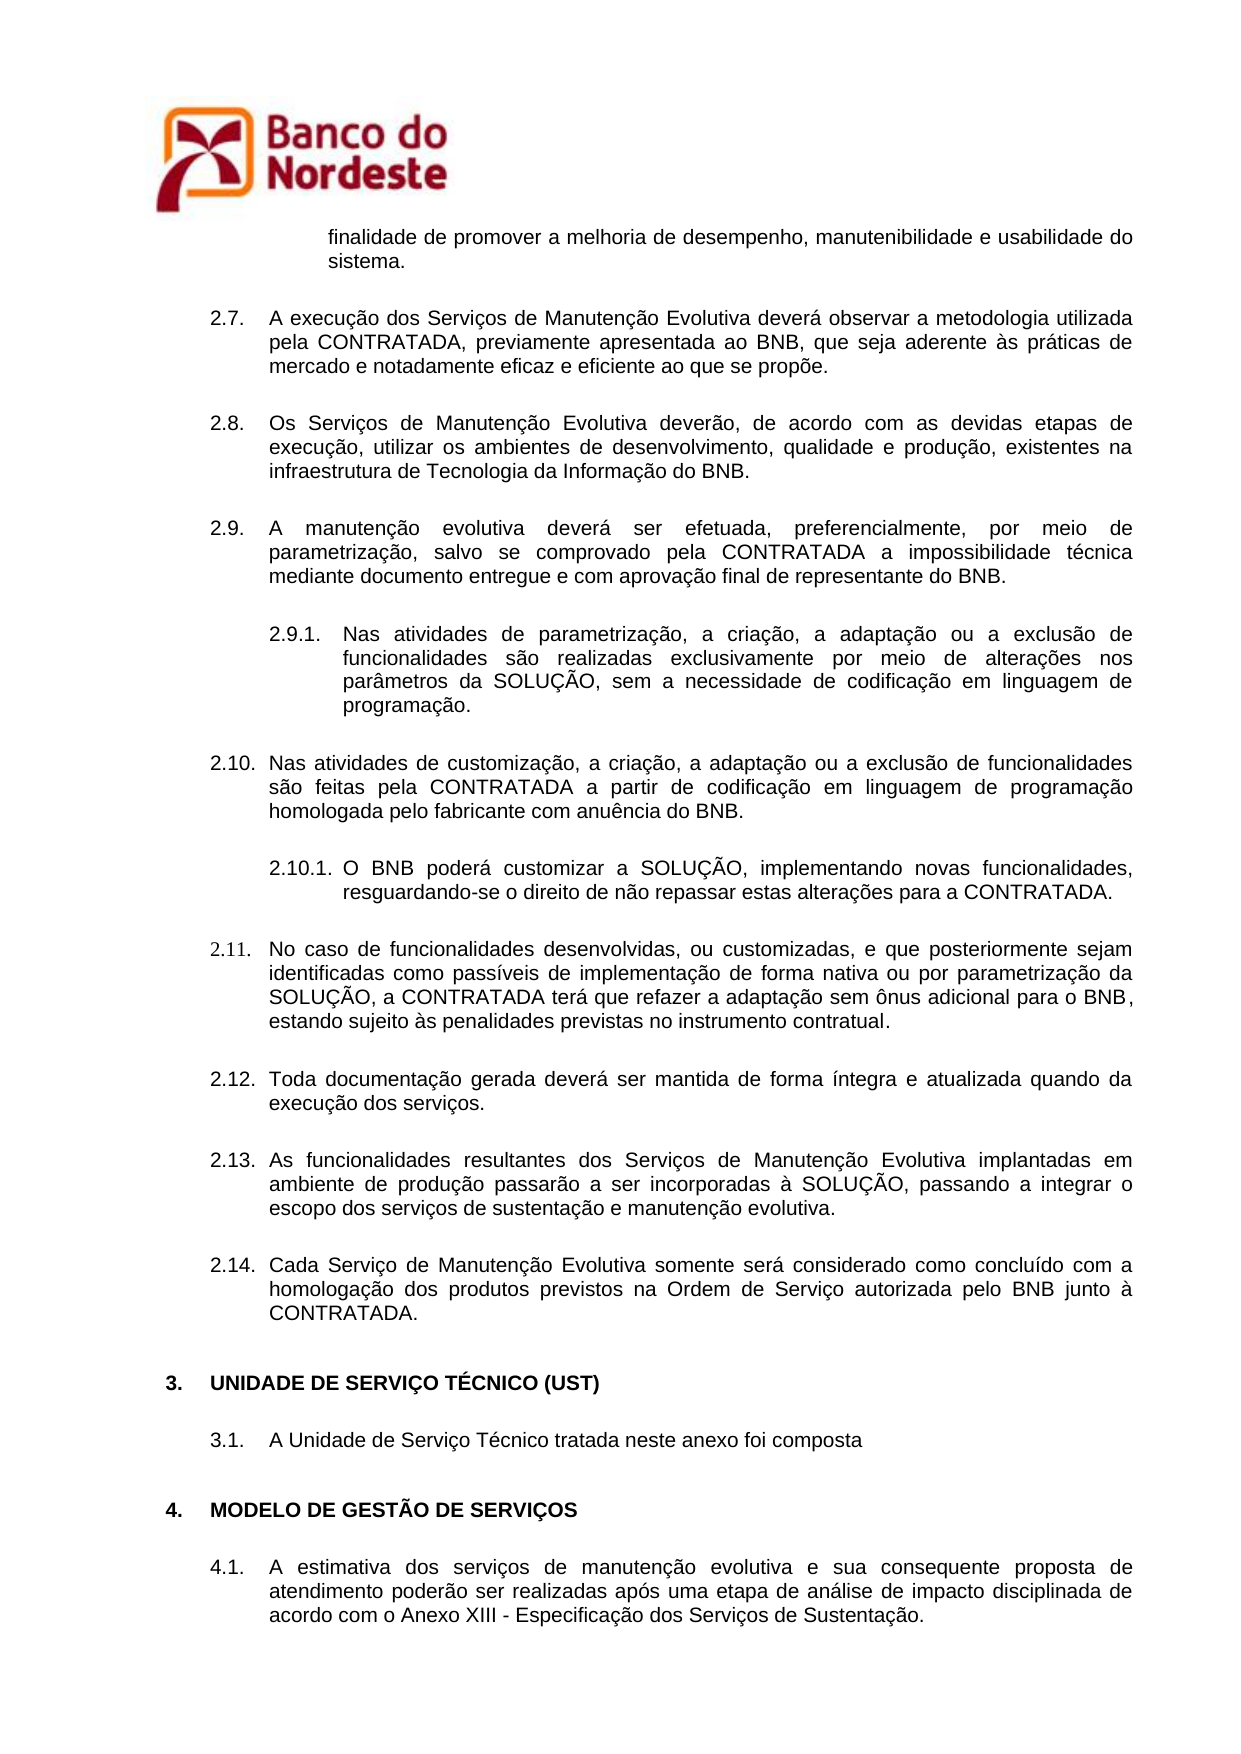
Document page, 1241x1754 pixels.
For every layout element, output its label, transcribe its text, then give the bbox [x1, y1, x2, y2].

list UNIDADE DE SERVIÇO TÉCNICO (UST) [165, 1371, 1134, 1394]
list Os Serviços de Manutenção Evolutiva deverão, de acordo com as devidas etapas de execução, utilizar os ambientes de desenvolvimento, qualidade e produção, existentes na infraestrutura de Tecnologia da Informação do BNB. [210, 411, 1134, 483]
list Nas atividades de customização, a criação, a adaptação ou a exclusão de funcionalidades são feitas pela CONTRATADA a partir de codificação em linguagem de programação homologada pelo fabricante com anuência do BNB. [210, 751, 1134, 822]
list O BNB poderá customizar a SOLUÇÃO, implementando novas funcionalidades, resguardando-se o direito de não repassar estas alterações para a CONTRATADA. [269, 856, 1134, 904]
list Nas atividades de parametrização, a criação, a adaptação ou a exclusão de funcionalidades são realizadas exclusivamente por meio de alterações nos parâmetros da SOLUÇÃO, sem a necessidade de codificação em linguagem de programação. [269, 621, 1134, 717]
list Toda documentação gerada deverá ser mantida de forma íntegra e atualizada quando da execução dos serviços. [210, 1066, 1134, 1114]
list As funcionalidades resultantes dos Serviços de Manutenção Evolutiva implantadas em ambiente de produção passarão a ser incorporadas à SOLUÇÃO, passando a integrar o escopo dos serviços de sustentação e manutenção evolutiva. [210, 1148, 1134, 1219]
list No caso de funcionalidades desenvolvidas, ou customizadas, e que posteriormente sejam identificadas como passíveis de implementação de forma nativa ou por parametrização da SOLUÇÃO, a CONTRATADA terá que refazer a adaptação sem ônus adicional para o BNB, estando sujeito às penalidades previstas no instrumento contratual. [210, 937, 1134, 1033]
list A manutenção evolutiva deverá ser efetuada, preferencialmente, por meio de parametrização, salvo se comprovado pela CONTRATADA a impossibilidade técnica mediante documento entregue e com aprovação final de representante do BNB. [210, 516, 1134, 588]
list A estimativa dos serviços de manutenção evolutiva e sua consequente proposta de atendimento poderão ser realizadas após uma etapa de análise de impacto disciplinada de acordo com o Anexo XIII - Especificação dos Serviços de Sustentação. [210, 1555, 1134, 1627]
list A execução dos Serviços de Manutenção Evolutiva deverá observar a metodologia utilizada pela CONTRATADA, previamente apresentada ao BNB, que seja aderente às práticas de mercado e notadamente eficaz e eficiente ao que se propõe. [210, 306, 1134, 378]
list finalidade de promover a melhoria de desempenho, manutenibilidade e usabilidade do sistema. [269, 224, 1134, 272]
list A Unidade de Serviço Técnico tratada neste anexo foi composta [210, 1428, 1134, 1452]
list MODELO DE GESTÃO DE SERVIÇOS [165, 1498, 1134, 1522]
list Cada Serviço de Manutenção Evolutiva somente será considerado como concluído com a homologação dos produtos previstos na Ordem de Serviço autorizada pelo BNB junto à CONTRATADA. [210, 1253, 1134, 1325]
